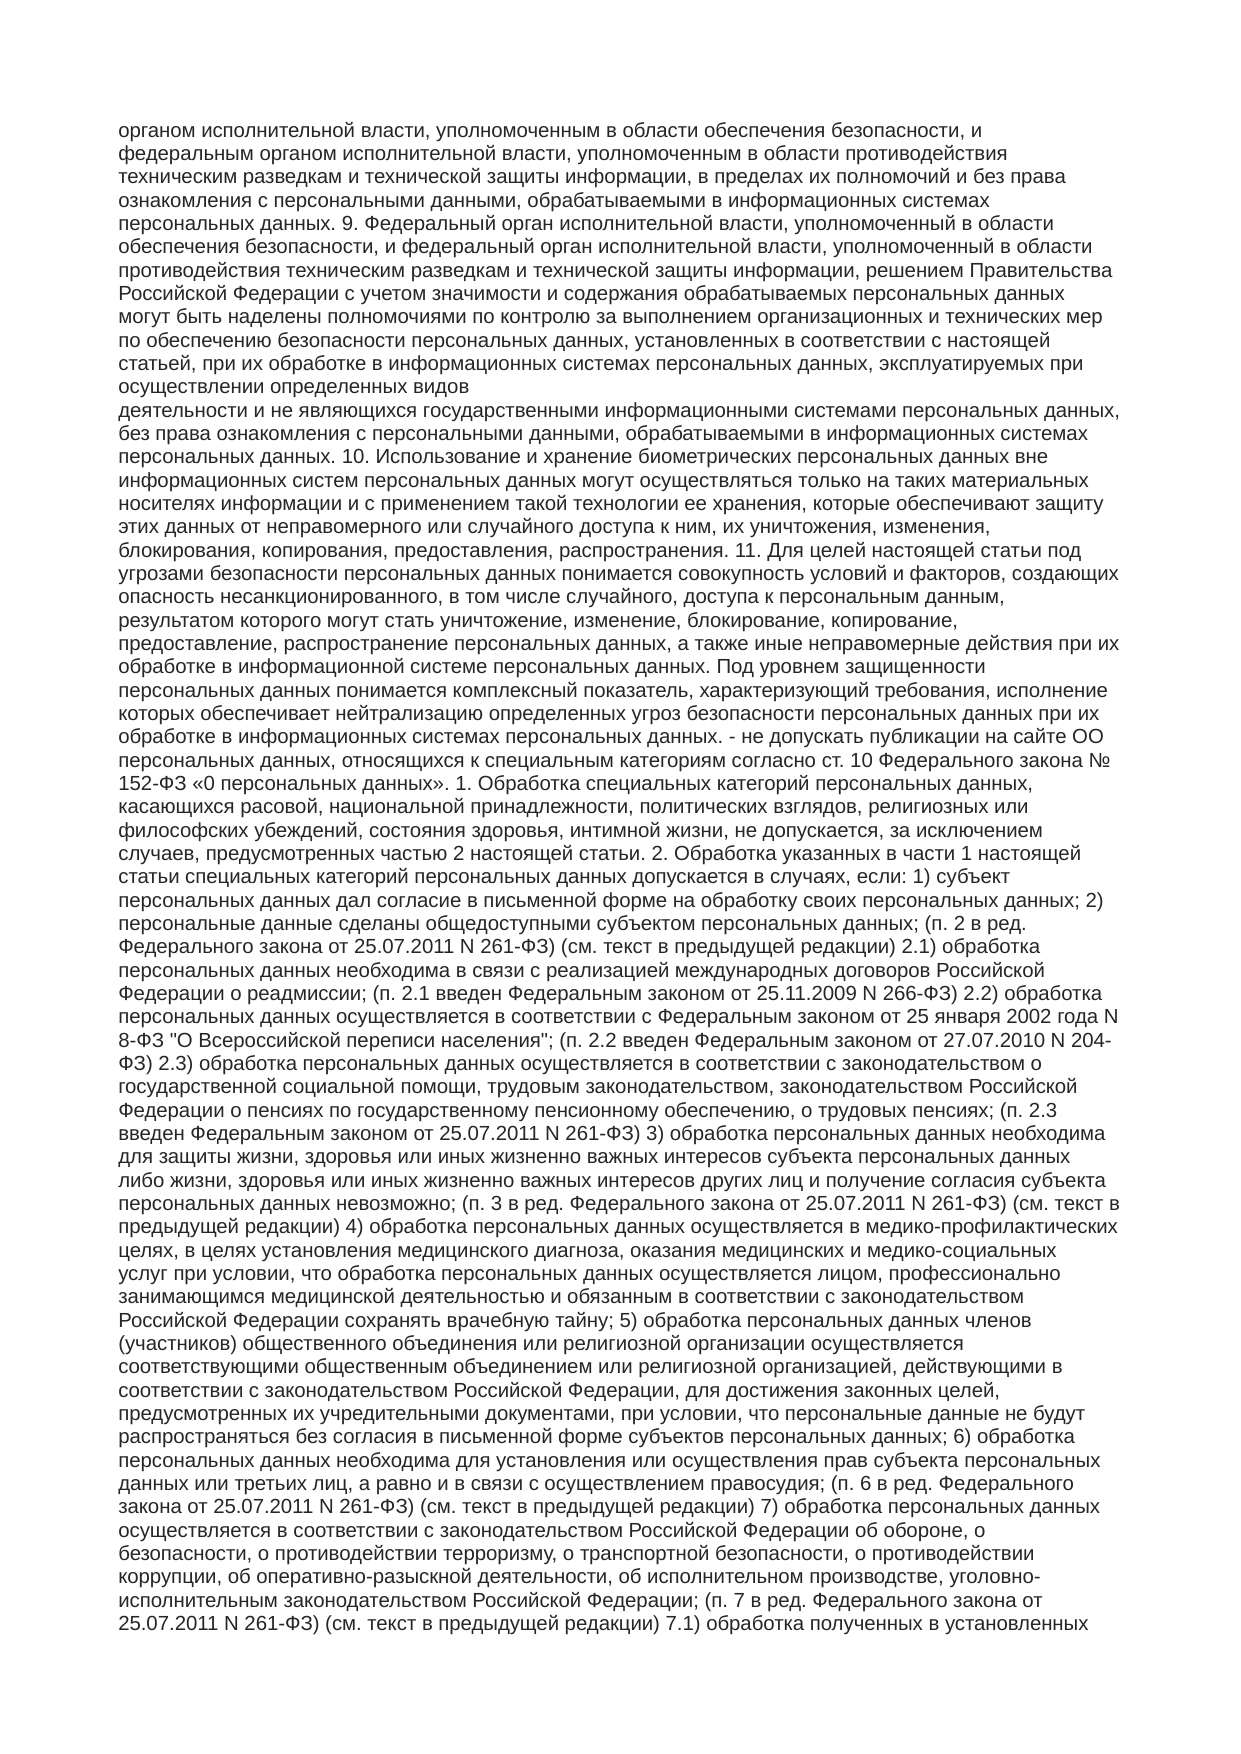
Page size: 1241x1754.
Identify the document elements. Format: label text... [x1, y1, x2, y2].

text органом исполнительной власти, уполномоченным в области обеспечения безопасности, и федеральным органом исполнительной власти, уполномоченным в области противодействия техническим разведкам и технической защиты информации, в пределах их полномочий и без права ознакомления с персональными данными, обрабатываемыми в информационных системах персональных данных. 9. Федеральный орган исполнительной власти, уполномоченный в области обеспечения безопасности, и федеральный орган исполнительной власти, уполномоченный в области противодействия техническим разведкам и технической защиты информации, решением Правительства Российской Федерации с учетом значимости и содержания обрабатываемых персональных данных могут быть наделены полномочиями по контролю за выполнением организационных и технических мер по обеспечению безопасности персональных данных, установленных в соответствии с настоящей статьей, при их обработке в информационных системах персональных данных, эксплуатируемых при осуществлении определенных видов деятельности и не являющихся государственными информационными системами персональных данных, без права ознакомления с персональными данными, обрабатываемыми в информационных системах персональных данных. 10. Использование и хранение биометрических персональных данных вне информационных систем персональных данных могут осуществляться только на таких материальных носителях информации и с применением такой технологии ее хранения, которые обеспечивают защиту этих данных от неправомерного или случайного доступа к ним, их уничтожения, изменения, блокирования, копирования, предоставления, распространения. 11. Для целей настоящей статьи под угрозами безопасности персональных данных понимается совокупность условий и факторов, создающих опасность несанкционированного, в том числе случайного, доступа к персональным данным, результатом которого могут стать уничтожение, изменение, блокирование, копирование, предоставление, распространение персональных данных, а также иные неправомерные действия при их обработке в информационной системе персональных данных. Под уровнем защищенности персональных данных понимается комплексный показатель, характеризующий требования, исполнение которых обеспечивает нейтрализацию определенных угроз безопасности персональных данных при их обработке в информационных системах персональных данных. - не допускать публикации на сайте ОО персональных данных, относящихся к специальным категориям согласно ст. 10 Федерального закона № 152-ФЗ «0 персональных данных». 1. Обработка специальных категорий персональных данных, касающихся расовой, национальной принадлежности, политических взглядов, религиозных или философских убеждений, состояния здоровья, интимной жизни, не допускается, за исключением случаев, предусмотренных частью 2 настоящей статьи. 2. Обработка указанных в части 1 настоящей статьи специальных категорий персональных данных допускается в случаях, если: 1) субъект персональных данных дал согласие в письменной форме на обработку своих персональных данных; 2) персональные данные сделаны общедоступными субъектом персональных данных; (п. 2 в ред. Федерального закона от 25.07.2011 N 261-ФЗ) (см. текст в предыдущей редакции) 2.1) обработка персональных данных необходима в связи с реализацией международных договоров Российской Федерации о реадмиссии; (п. 2.1 введен Федеральным законом от 25.11.2009 N 266-ФЗ) 2.2) обработка персональных данных осуществляется в соответствии с Федеральным законом от 25 января 2002 года N 8-ФЗ "О Всероссийской переписи населения"; (п. 2.2 введен Федеральным законом от 27.07.2010 N 204-ФЗ) 2.3) обработка персональных данных осуществляется в соответствии с законодательством о государственной социальной помощи, трудовым законодательством, законодательством Российской Федерации о пенсиях по государственному пенсионному обеспечению, о трудовых пенсиях; (п. 2.3 введен Федеральным законом от 25.07.2011 N 261-ФЗ) 3) обработка персональных данных необходима для защиты жизни, здоровья или иных жизненно важных интересов субъекта персональных данных либо жизни, здоровья или иных жизненно важных интересов других лиц и получение согласия субъекта персональных данных невозможно; (п. 3 в ред. Федерального закона от 25.07.2011 N 261-ФЗ) (см. текст в предыдущей редакции) 4) обработка персональных данных осуществляется в медико-профилактических целях, в целях установления медицинского диагноза, оказания медицинских и медико-социальных услуг при условии, что обработка персональных данных осуществляется лицом, профессионально занимающимся медицинской деятельностью и обязанным в соответствии с законодательством Российской Федерации сохранять врачебную тайну; 5) обработка персональных данных членов (участников) общественного объединения или религиозной организации осуществляется соответствующими общественным объединением или религиозной организацией, действующими в соответствии с законодательством Российской Федерации, для достижения законных целей, предусмотренных их учредительными документами, при условии, что персональные данные не будут распространяться без согласия в письменной форме субъектов персональных данных; 6) обработка персональных данных необходима для установления или осуществления прав субъекта персональных данных или третьих лиц, а равно и в связи с осуществлением правосудия; (п. 6 в ред. Федерального закона от 25.07.2011 N 261-ФЗ) (см. текст в предыдущей редакции) 7) обработка персональных данных осуществляется в соответствии с законодательством Российской Федерации об обороне, о безопасности, о противодействии терроризму, о транспортной безопасности, о противодействии коррупции, об оперативно-разыскной деятельности, об исполнительном производстве, уголовно- исполнительным законодательством Российской Федерации; (п. 7 в ред. Федерального закона от 25.07.2011 N 261-ФЗ) (см. текст в предыдущей редакции) 7.1) обработка полученных в установленных [118, 118, 1122, 1635]
